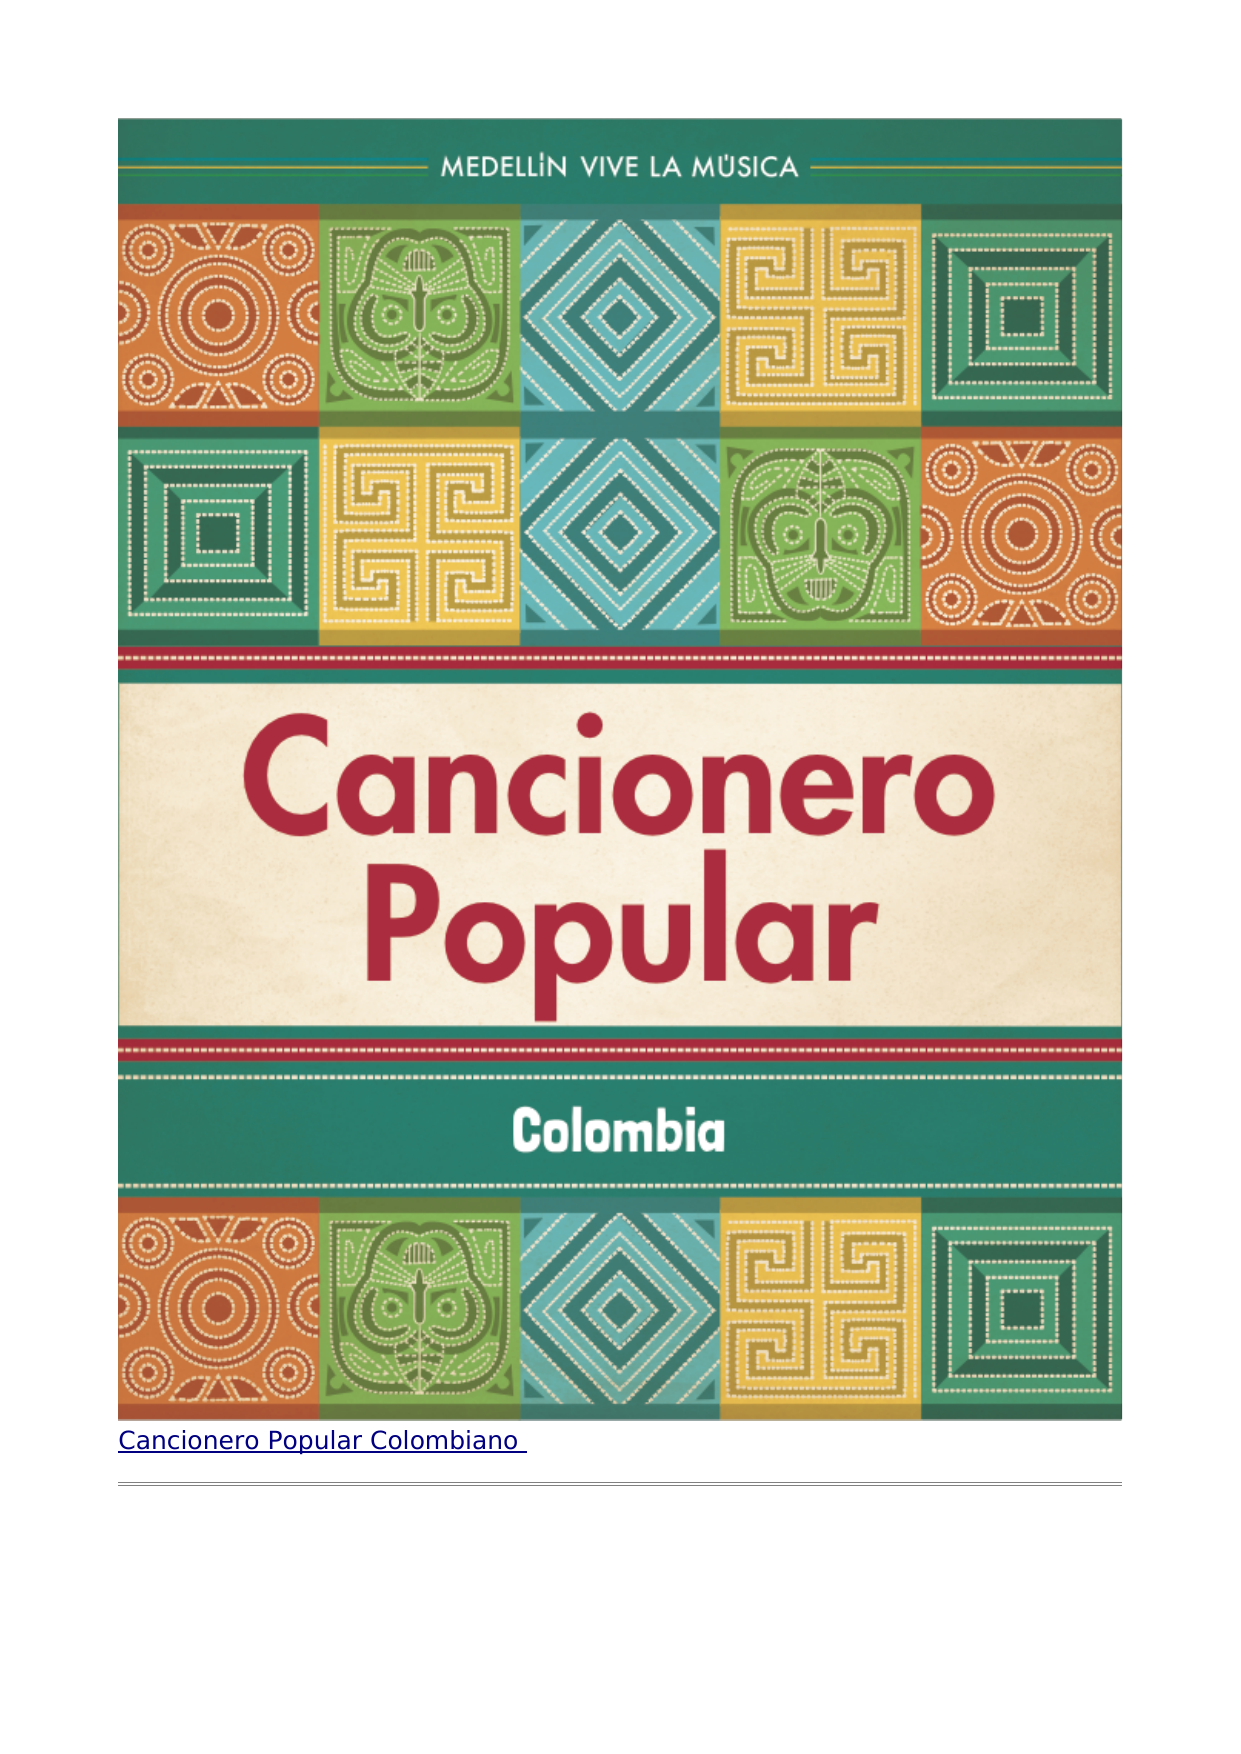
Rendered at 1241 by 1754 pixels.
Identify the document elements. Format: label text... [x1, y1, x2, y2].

text Cancionero Popular Colombiano [118, 1421, 1122, 1455]
picture [118, 118, 1123, 1421]
